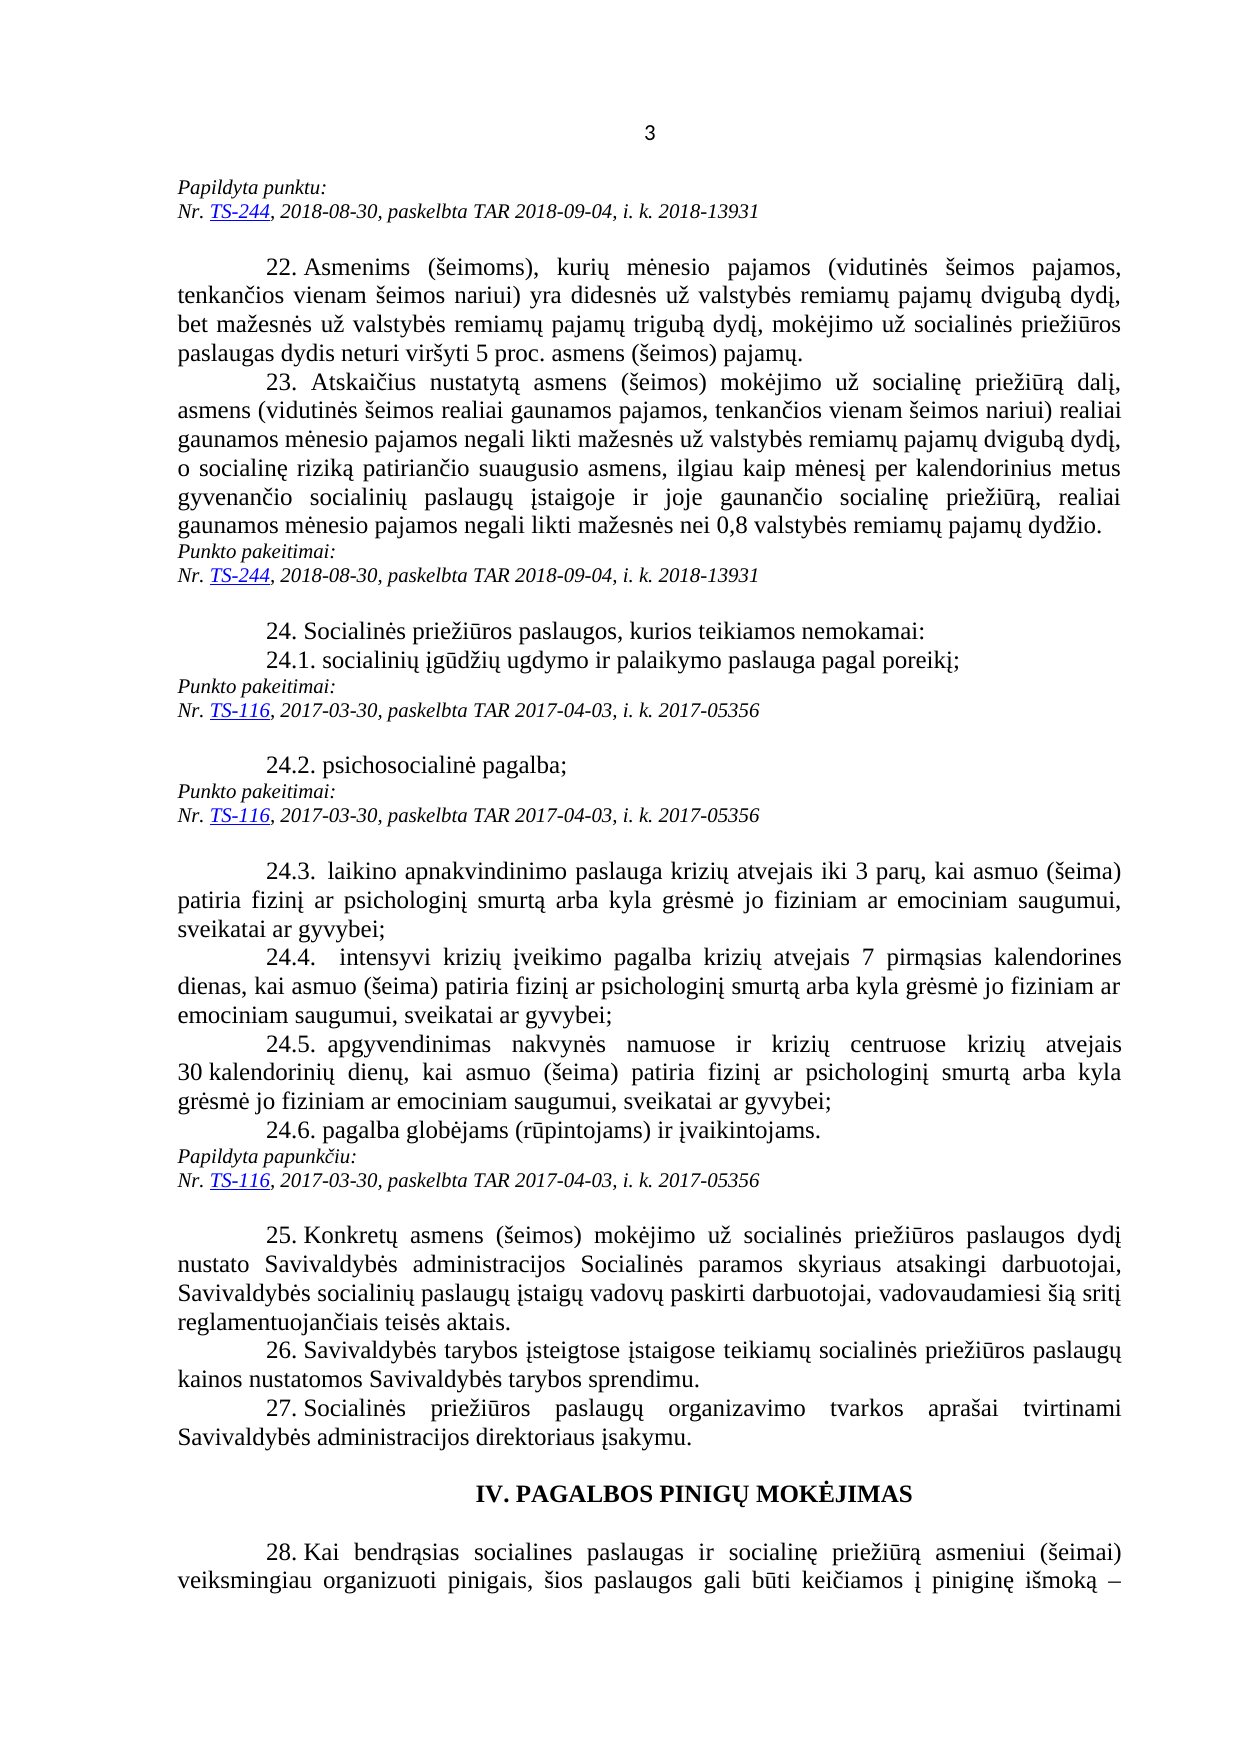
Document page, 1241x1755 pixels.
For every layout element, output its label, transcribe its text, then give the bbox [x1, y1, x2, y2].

text Punkto pakeitimai: [177, 779, 1122, 803]
text 25. Konkretų asmens (šeimos) mokėjimo už socialinės priežiūros paslaugos dydį nustato Savivaldybės administracijos Socialinės paramos skyriaus atsakingi darbuotojai, Savivaldybės socialinių paslaugų įstaigų vadovų paskirti darbuotojai, vadovaudamiesi šią sritį reglamentuojančiais teisės aktais. [177, 1221, 1122, 1336]
text Punkto pakeitimai: [177, 539, 1122, 563]
text 26. Savivaldybės tarybos įsteigtose įstaigose teikiamų socialinės priežiūros paslaugų kainos nustatomos Savivaldybės tarybos sprendimu. [177, 1336, 1122, 1393]
text Punkto pakeitimai: [177, 674, 1122, 698]
text Papildyta punktu: [177, 175, 1122, 199]
text Papildyta papunkčiu: [177, 1144, 1122, 1168]
text Nr. TS-244, 2018-08-30, paskelbta TAR 2018-09-04, i. k. 2018-13931 [177, 199, 1122, 223]
text 24.1. socialinių įgūdžių ugdymo ir palaikymo paslauga pagal poreikį; [177, 645, 1122, 674]
text IV. PAGALBOS PINIGŲ MOKĖJIMAS [177, 1479, 1122, 1508]
text 27. Socialinės priežiūros paslaugų organizavimo tvarkos aprašai tvirtinami Savivaldybės administracijos direktoriaus įsakymu. [177, 1393, 1122, 1451]
text 24.3. laikino apnakvindinimo paslauga krizių atvejais iki 3 parų, kai asmuo (šeima) patiria fizinį ar psichologinį smurtą arba kyla grėsmė jo fiziniam ar emociniam saugumui, sveikatai ar gyvybei; [177, 856, 1122, 942]
text Nr. TS-116, 2017-03-30, paskelbta TAR 2017-04-03, i. k. 2017-05356 [177, 803, 1122, 827]
text Nr. TS-244, 2018-08-30, paskelbta TAR 2018-09-04, i. k. 2018-13931 [177, 563, 1122, 587]
text 23. Atskaičius nustatytą asmens (šeimos) mokėjimo už socialinę priežiūrą dalį, asmens (vidutinės šeimos realiai gaunamos pajamos, tenkančios vienam šeimos nariui) realiai gaunamos mėnesio pajamos negali likti mažesnės už valstybės remiamų pajamų dvigubą dydį, o socialinę riziką patiriančio suaugusio asmens, ilgiau kaip mėnesį per kalendorinius metus gyvenančio socialinių paslaugų įstaigoje ir joje gaunančio socialinę priežiūrą, realiai gaunamos mėnesio pajamos negali likti mažesnės nei 0,8 valstybės remiamų pajamų dydžio. [177, 367, 1122, 539]
text 24.2. psichosocialinė pagalba; [177, 751, 1122, 779]
text 24.5. apgyvendinimas nakvynės namuose ir krizių centruose krizių atvejais 30 kalendorinių dienų, kai asmuo (šeima) patiria fizinį ar psichologinį smurtą arba kyla grėsmė jo fiziniam ar emociniam saugumui, sveikatai ar gyvybei; [177, 1029, 1122, 1115]
text 24. Socialinės priežiūros paslaugos, kurios teikiamos nemokamai: [177, 616, 1122, 645]
text Nr. TS-116, 2017-03-30, paskelbta TAR 2017-04-03, i. k. 2017-05356 [177, 698, 1122, 722]
text 24.4. intensyvi krizių įveikimo pagalba krizių atvejais 7 pirmąsias kalendorines dienas, kai asmuo (šeima) patiria fizinį ar psichologinį smurtą arba kyla grėsmė jo fiziniam ar emociniam saugumui, sveikatai ar gyvybei; [177, 942, 1122, 1029]
text 28. Kai bendrąsias socialines paslaugas ir socialinę priežiūrą asmeniui (šeimai) veiksmingiau organizuoti pinigais, šios paslaugos gali būti keičiamos į piniginę išmoką – [177, 1537, 1122, 1594]
text 24.6. pagalba globėjams (rūpintojams) ir įvaikintojams. [177, 1115, 1122, 1144]
text 22. Asmenims (šeimoms), kurių mėnesio pajamos (vidutinės šeimos pajamos, tenkančios vienam šeimos nariui) yra didesnės už valstybės remiamų pajamų dvigubą dydį, bet mažesnės už valstybės remiamų pajamų trigubą dydį, mokėjimo už socialinės priežiūros paslaugas dydis neturi viršyti 5 proc. asmens (šeimos) pajamų. [177, 252, 1122, 367]
text Nr. TS-116, 2017-03-30, paskelbta TAR 2017-04-03, i. k. 2017-05356 [177, 1168, 1122, 1192]
